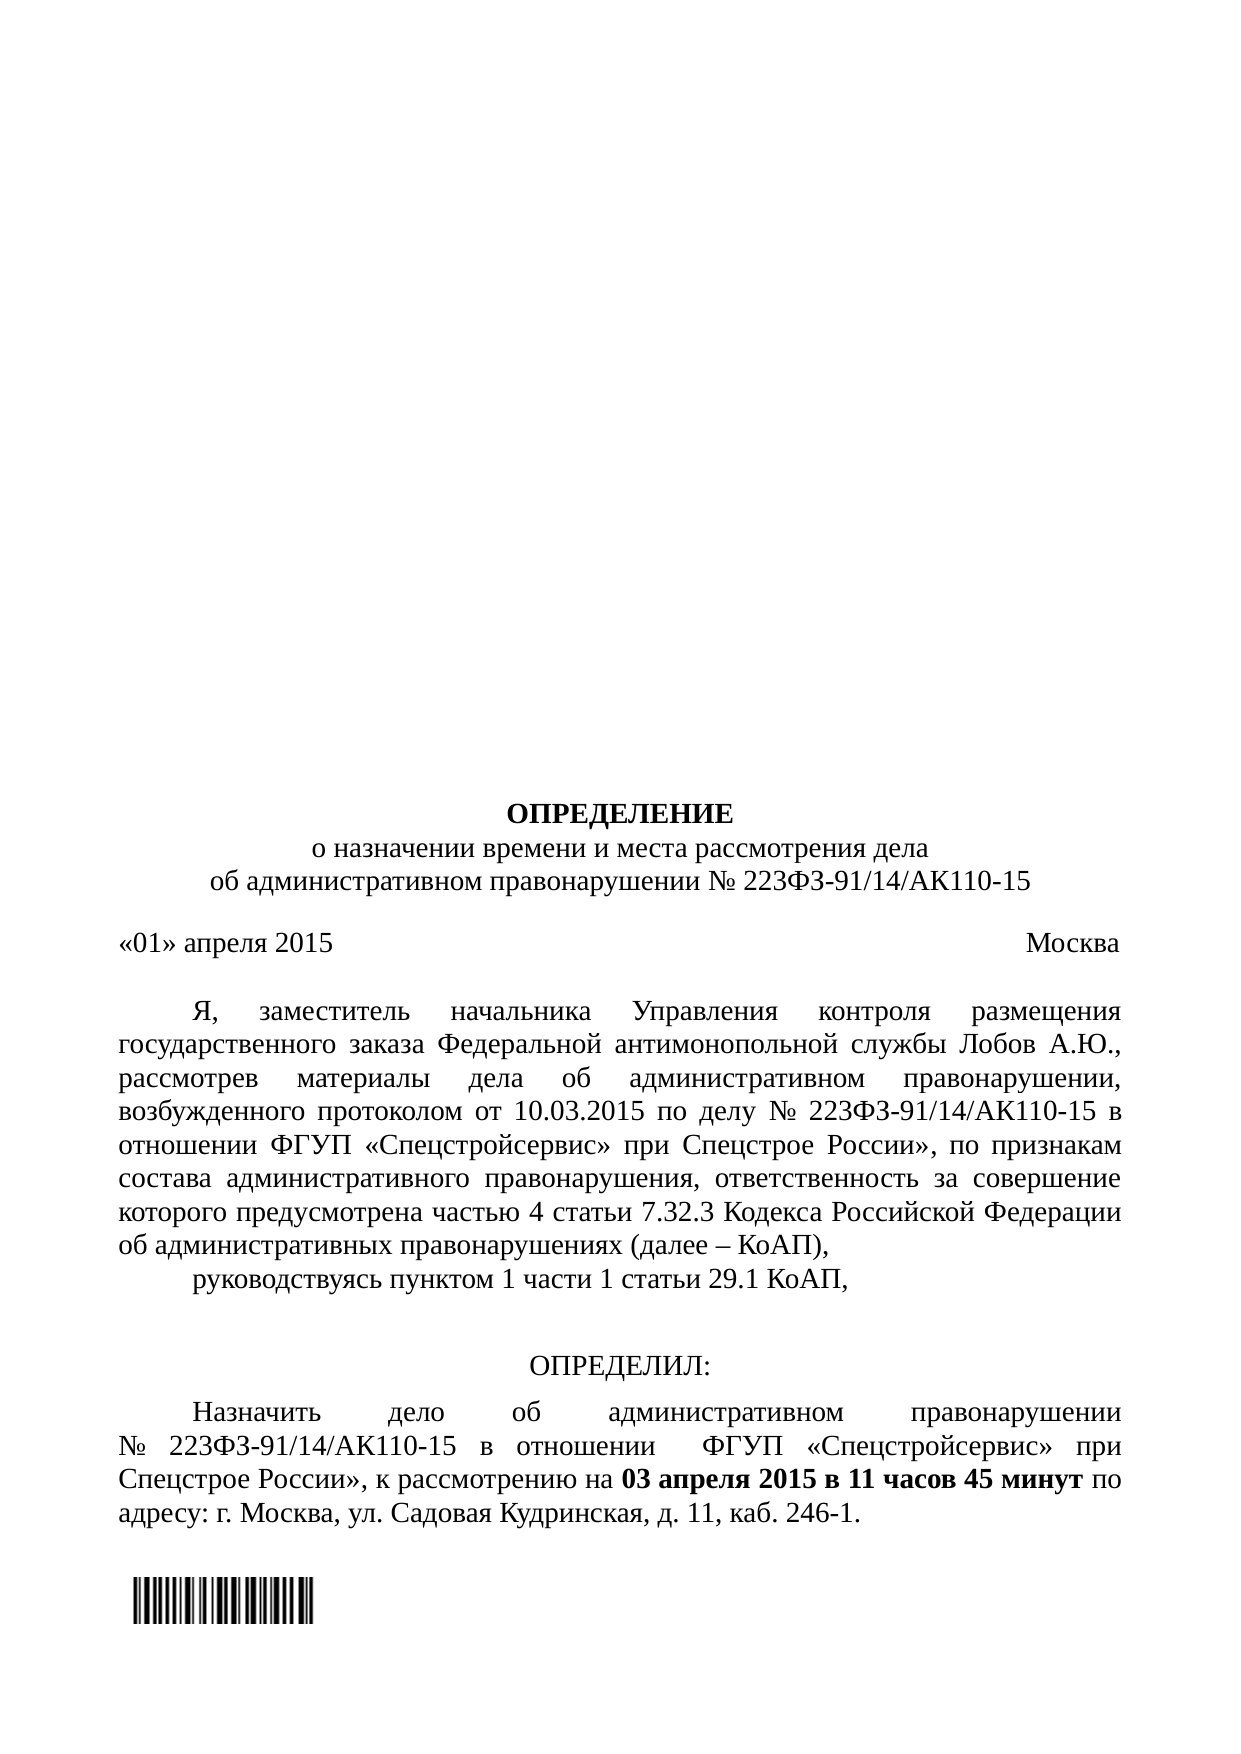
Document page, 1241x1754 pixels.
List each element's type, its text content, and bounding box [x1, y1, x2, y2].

subtitle ОПРЕДЕЛЕНИЕ [118, 796, 1122, 830]
text об административном правонарушении № 223ФЗ-91/14/АК110-15 [118, 863, 1122, 897]
text «01» апреля 2015 Москва [118, 926, 1122, 959]
text Я, заместитель начальника Управления контроля размещения государственного заказа Федеральной антимонопольной службы Лобов А.Ю., рассмотрев материалы дела об административном правонарушении, возбужденного протоколом от 10.03.2015 по делу № 223ФЗ-91/14/АК110-15 в отношении ФГУП «Спецстройсервис» при Спецстрое России», по признакам состава административного правонарушения, ответственность за совершение которого предусмотрена частью 4 статьи 7.32.3 Кодекса Российской Федерации об административных правонарушениях (далее – КоАП), [118, 993, 1122, 1261]
text руководствуясь пунктом 1 части 1 статьи 29.1 КоАП, [118, 1261, 1122, 1294]
text ОПРЕДЕЛИЛ: [118, 1348, 1122, 1382]
picture [118, 1577, 331, 1624]
text Назначить дело об административном правонарушении № 223ФЗ-91/14/АК110-15 в отношении ФГУП «Спецстройсервис» при Спецстрое России», к рассмотрению на 03 апреля 2015 в 11 часов 45 минут по адресу: г. Москва, ул. Садовая Кудринская, д. 11, каб. 246-1. [118, 1394, 1122, 1528]
text о назначении времени и места рассмотрения дела [118, 830, 1122, 863]
